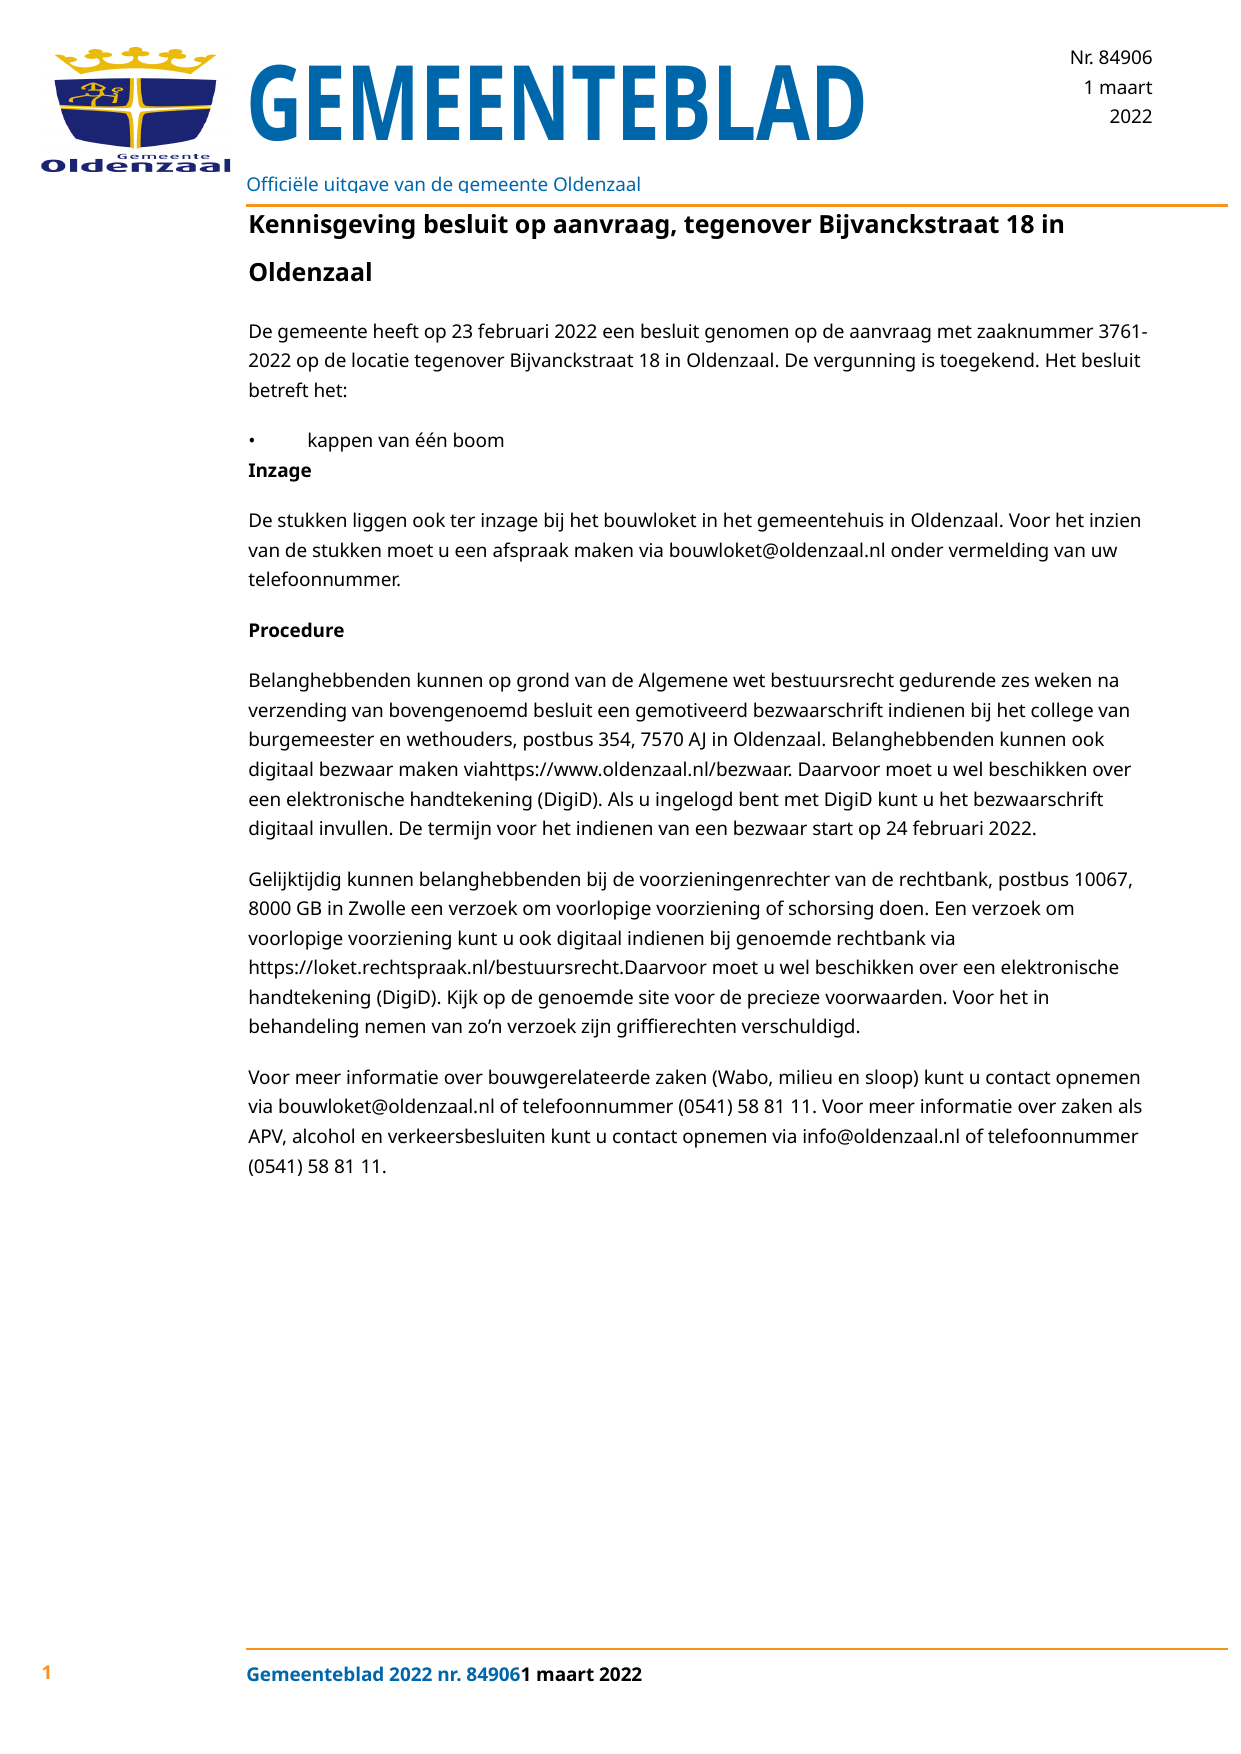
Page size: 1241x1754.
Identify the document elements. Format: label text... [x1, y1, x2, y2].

text De gemeente heeft op 23 februari 2022 een besluit genomen op de aanvraag met zaaknummer 3761-2022 op de locatie tegenover Bijvanckstraat 18 in Oldenzaal. De vergunning is toegekend. Het besluit betreft het: [248, 318, 1152, 403]
text Voor meer informatie over bouwgerelateerde zaken (Wabo, milieu en sloop) kunt u contact opnemen via bouwloket@oldenzaal.nl of telefoonnummer (0541) 58 81 11. Voor meer informatie over zaken als APV, alcohol en verkeersbesluiten kunt u contact opnemen via info@oldenzaal.nl of telefoonnummer (0541) 58 81 11. [248, 1064, 1152, 1179]
list kappen van één boom [248, 427, 1152, 453]
picture [41, 47, 231, 172]
text Belanghebbenden kunnen op grond van de Algemene wet bestuursrecht gedurende zes weken na verzending van bovengenoemd besluit een gemotiveerd bezwaarschrift indienen bij het college van burgemeester en wethouders, postbus 354, 7570 AJ in Oldenzaal. Belanghebbenden kunnen ook digitaal bezwaar maken viahttps://www.oldenzaal.nl/bezwaar. Daarvoor moet u wel beschikken over een elektronische handtekening (DigiD). Als u ingelogd bent met DigiD kunt u het bezwaarschrift digitaal invullen. De termijn voor het indienen van een bezwaar start op 24 februari 2022. [248, 667, 1152, 841]
text Procedure [248, 617, 1152, 643]
text Kennisgeving besluit op aanvraag, tegenover Bijvanckstraat 18 in Oldenzaal [248, 207, 1152, 288]
text Inzage [248, 457, 1152, 483]
text Gelijktijdig kunnen belanghebbenden bij de voorzieningenrechter van de rechtbank, postbus 10067, 8000 GB in Zwolle een verzoek om voorlopige voorziening of schorsing doen. Een verzoek om voorlopige voorziening kunt u ook digitaal indienen bij genoemde rechtbank via https://loket.rechtspraak.nl/bestuursrecht.Daarvoor moet u wel beschikken over een elektronische handtekening (DigiD). Kijk op de genoemde site voor de precieze voorwaarden. Voor het in behandeling nemen van zo’n verzoek zijn griffierechten verschuldigd. [248, 866, 1152, 1039]
text De stukken liggen ook ter inzage bij het bouwloket in het gemeentehuis in Oldenzaal. Voor het inzien van de stukken moet u een afspraak maken via bouwloket@oldenzaal.nl onder vermelding van uw telefoonnummer. [248, 507, 1152, 592]
